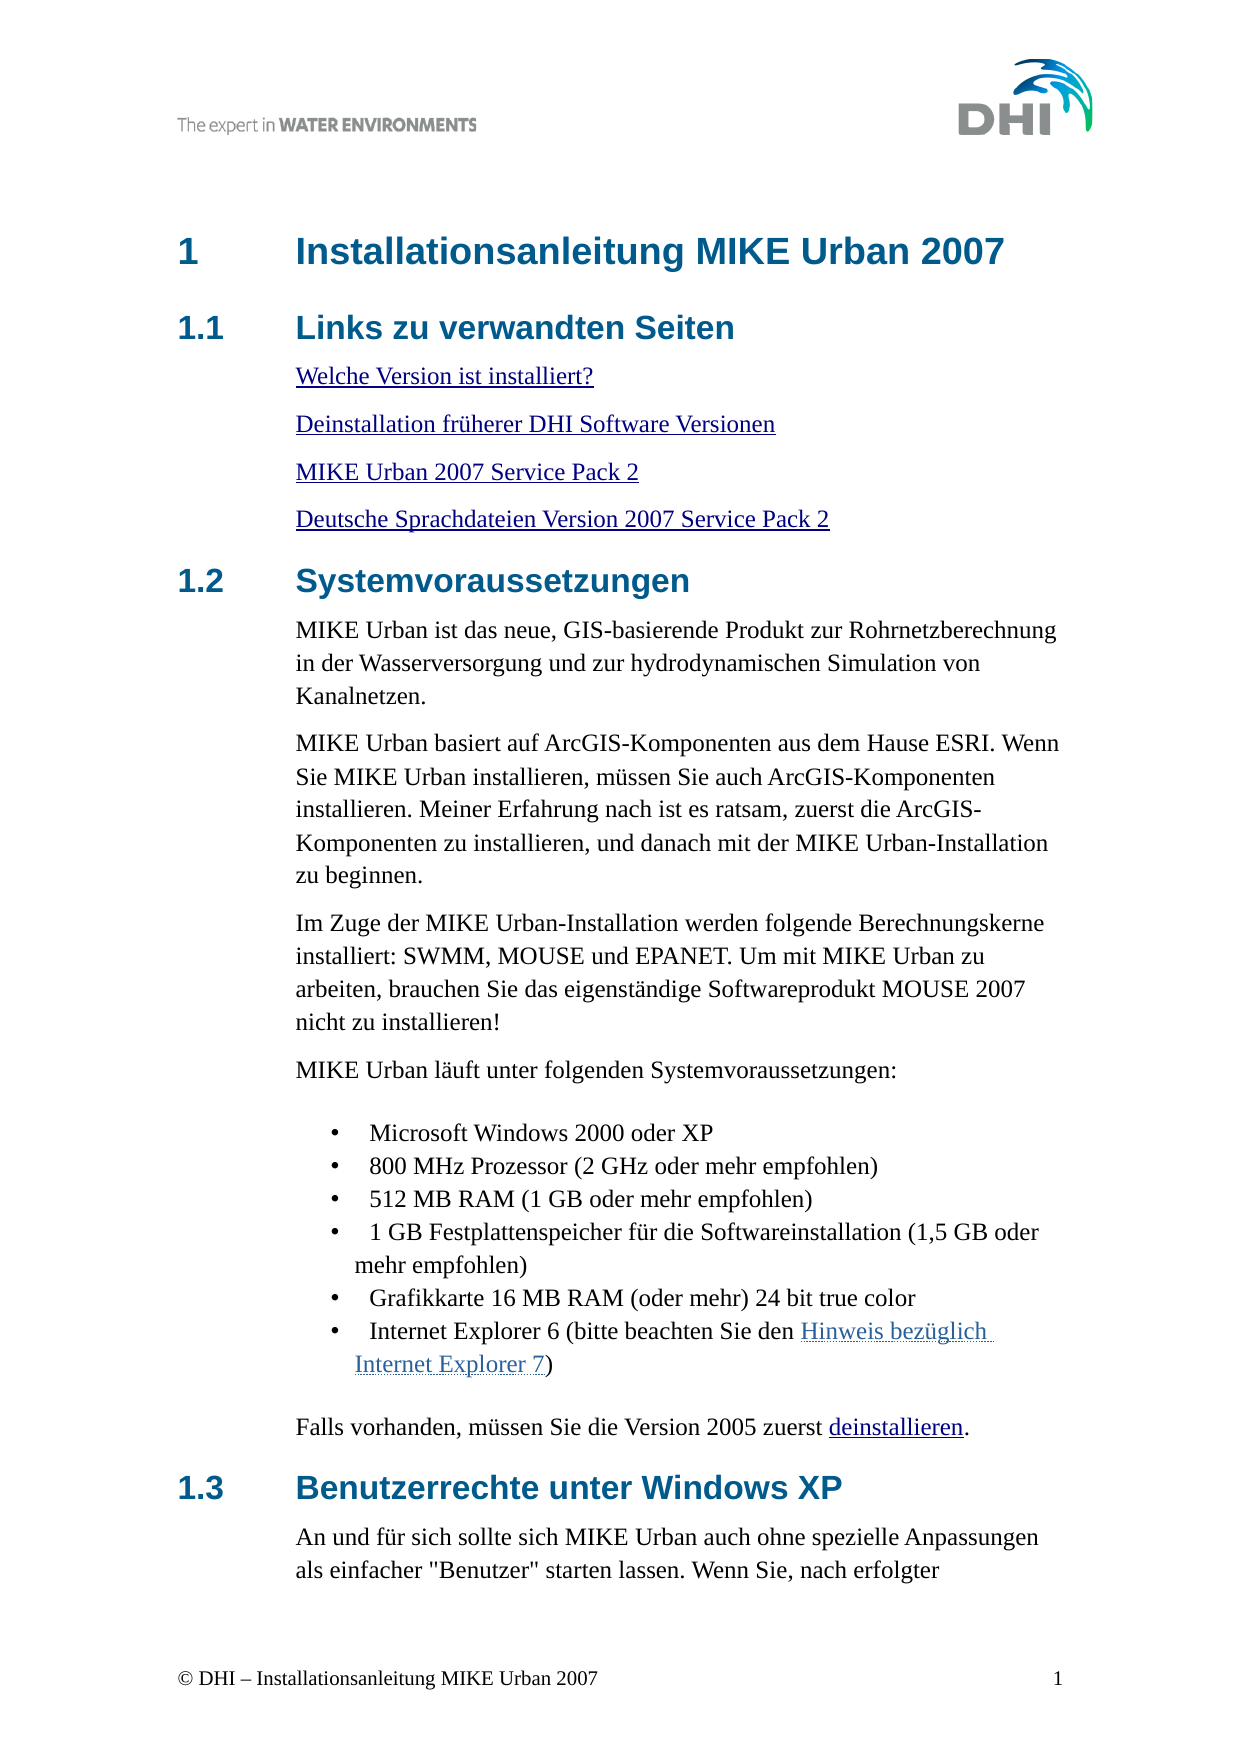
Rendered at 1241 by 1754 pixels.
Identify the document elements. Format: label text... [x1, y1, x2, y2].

text MIKE Urban basiert auf ArcGIS-Komponenten aus dem Hause ESRI. Wenn Sie MIKE Urban installieren, müssen Sie auch ArcGIS-Komponenten installieren. Meiner Erfahrung nach ist es ratsam, zuerst die ArcGIS-Komponenten zu installieren, und danach mit der MIKE Urban-Installation zu beginnen. [295, 728, 1063, 889]
picture [958, 59, 1093, 135]
list Internet Explorer 6 (bitte beachten Sie den Hinweis bezüglich Internet Explorer 7) [339, 1316, 1063, 1378]
list Grafikkarte 16 MB RAM (oder mehr) 24 bit true color [339, 1283, 1063, 1312]
subtitle Systemvoraussetzungen [177, 561, 1063, 600]
text MIKE Urban ist das neue, GIS-basierende Produkt zur Rohrnetzberechnung in der Wasserversorgung und zur hydrodynamischen Simulation von Kanalnetzen. [295, 615, 1063, 709]
text Falls vorhanden, müssen Sie die Version 2005 zuerst deinstallieren. [295, 1412, 1063, 1440]
list Microsoft Windows 2000 oder XP [339, 1118, 1063, 1147]
text Deutsche Sprachdateien Version 2007 Service Pack 2 [295, 504, 1063, 533]
subtitle Installationsanleitung MIKE Urban 2007 [177, 229, 1063, 272]
subtitle Benutzerrechte unter Windows XP [177, 1468, 1063, 1507]
text An und für sich sollte sich MIKE Urban auch ohne spezielle Anpassungen als einfacher "Benutzer" starten lassen. Wenn Sie, nach erfolgter [295, 1522, 1063, 1583]
list 1 GB Festplattenspeicher für die Softwareinstallation (1,5 GB oder mehr empfohlen) [339, 1217, 1063, 1279]
text MIKE Urban 2007 Service Pack 2 [295, 457, 1063, 486]
text Welche Version ist installiert? [295, 361, 1063, 390]
text Deinstallation früherer DHI Software Versionen [295, 409, 1063, 438]
text MIKE Urban läuft unter folgenden Systemvoraussetzungen: [295, 1055, 1063, 1084]
list 800 MHz Prozessor (2 GHz oder mehr empfohlen) [339, 1151, 1063, 1179]
picture [177, 117, 477, 135]
subtitle Links zu verwandten Seiten [177, 308, 1063, 346]
list 512 MB RAM (1 GB oder mehr empfohlen) [339, 1184, 1063, 1213]
text Im Zuge der MIKE Urban-Installation werden folgende Berechnungskerne installiert: SWMM, MOUSE und EPANET. Um mit MIKE Urban zu arbeiten, brauchen Sie das eigenständige Softwareprodukt MOUSE 2007 nicht zu installieren! [295, 908, 1063, 1036]
